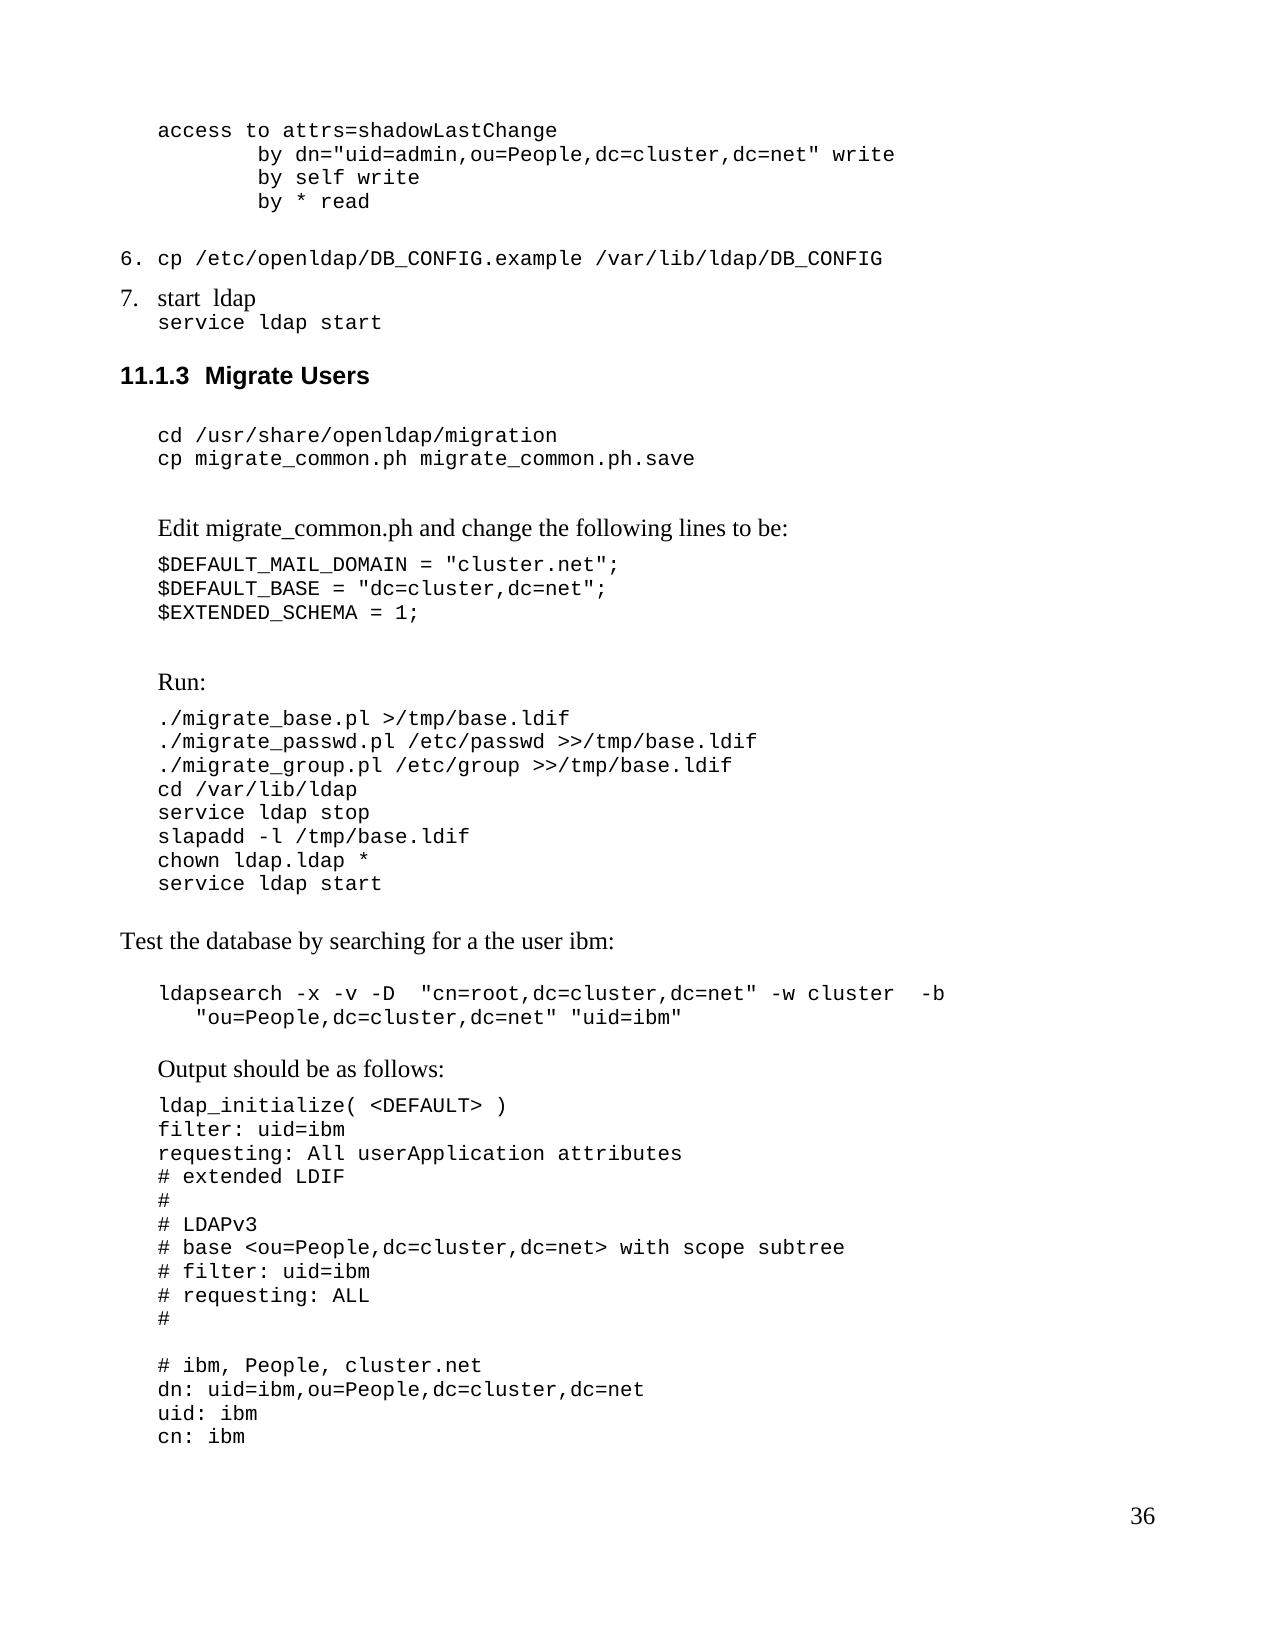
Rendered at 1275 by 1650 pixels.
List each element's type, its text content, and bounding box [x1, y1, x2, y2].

text Run: [157, 667, 1155, 695]
list start ldap [120, 283, 1155, 312]
text # filter: uid=ibm [157, 1261, 1155, 1284]
text ./migrate_passwd.pl /etc/passwd >>/tmp/base.ldif [157, 731, 1155, 755]
text # [157, 1308, 1155, 1332]
text # LDAPv3 [157, 1214, 1155, 1237]
text access to attrs=shadowLastChange [157, 120, 1155, 144]
text Output should be as follows: [157, 1054, 1155, 1083]
text service ldap start [157, 312, 1155, 336]
text slapadd -l /tmp/base.ldif [157, 826, 1155, 850]
text Edit migrate_common.ph and change the following lines to be: [157, 513, 1155, 542]
text Test the database by searching for a the user ibm: [120, 926, 1155, 954]
text chown ldap.ldap * [157, 850, 1155, 873]
text # requesting: ALL [157, 1284, 1155, 1308]
text filter: uid=ibm [157, 1119, 1155, 1143]
text uid: ibm [157, 1403, 1155, 1426]
text ./migrate_group.pl /etc/group >>/tmp/base.ldif [157, 755, 1155, 779]
text # base <ou=People,dc=cluster,dc=net> with scope subtree [157, 1237, 1155, 1261]
text cn: ibm [157, 1426, 1155, 1450]
text ldapsearch -x -v -D "cn=root,dc=cluster,dc=net" -w cluster -b "ou=People,dc=cluster,dc=net" "uid=ibm" [157, 983, 1155, 1031]
text $DEFAULT_MAIL_DOMAIN = "cluster.net"; [157, 554, 1155, 578]
text requesting: All userApplication attributes [157, 1143, 1155, 1166]
text service ldap stop [157, 802, 1155, 826]
text service ldap start [157, 873, 1155, 897]
text cd /var/lib/ldap [157, 779, 1155, 802]
text # extended LDIF [157, 1166, 1155, 1190]
text by * read [157, 191, 1155, 214]
subtitle Migrate Users [120, 361, 1155, 389]
text dn: uid=ibm,ou=People,dc=cluster,dc=net [157, 1379, 1155, 1403]
text by self write [157, 167, 1155, 191]
text $DEFAULT_BASE = "dc=cluster,dc=net"; [157, 578, 1155, 602]
text # ibm, People, cluster.net [157, 1356, 1155, 1379]
list cp /etc/openldap/DB_CONFIG.example /var/lib/ldap/DB_CONFIG [120, 248, 1155, 271]
text $EXTENDED_SCHEMA = 1; [157, 602, 1155, 625]
text cd /usr/share/openldap/migration [157, 424, 1155, 448]
text # [157, 1190, 1155, 1214]
text by dn="uid=admin,ou=People,dc=cluster,dc=net" write [157, 144, 1155, 167]
text ./migrate_base.pl >/tmp/base.ldif [157, 708, 1155, 731]
text cp migrate_common.ph migrate_common.ph.save [157, 448, 1155, 472]
text ldap_initialize( <DEFAULT> ) [157, 1095, 1155, 1119]
